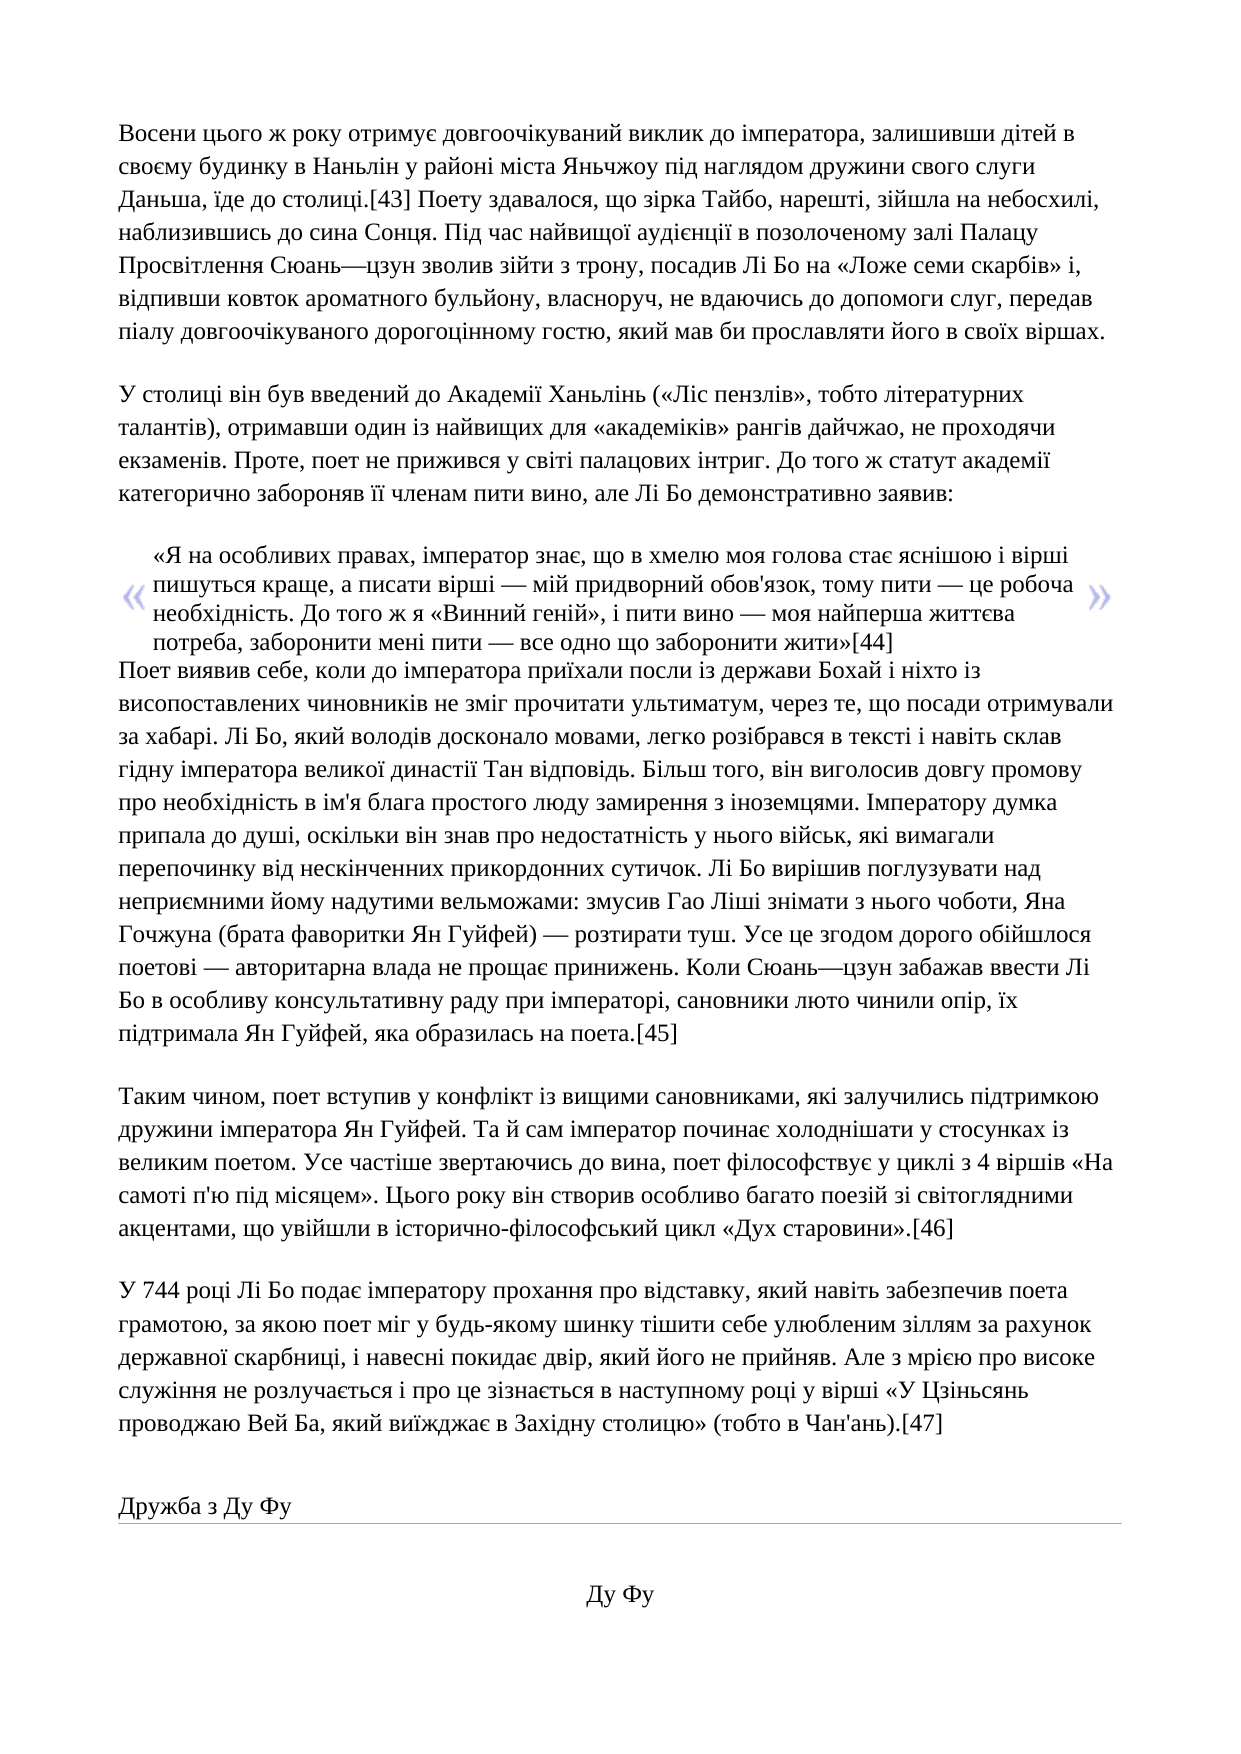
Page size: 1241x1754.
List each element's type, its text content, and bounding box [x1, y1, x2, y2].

table_header [1085, 540, 1122, 655]
text Восени цього ж року отримує довгоочікуваний виклик до імператора, залишивши дітей в своєму будинку в Наньлін у районі міста Яньчжоу під наглядом дружини свого слуги Даньша, їде до столиці.[43] Поету здавалося, що зірка Тайбо, нарешті, зійшла на небосхилі, наблизившись до сина Сонця. Під час найвищої аудієнції в позолоченому залі Палацу Просвітлення Сюань—цзун зволив зійти з трону, посадив Лі Бо на «Ложе семи скарбів» і, відпивши ковток ароматного бульйону, власноруч, не вдаючись до допомоги слуг, передав піалу довгоочікуваного дорогоцінному гостю, який мав би прославляти його в своїх віршах. [118, 118, 1122, 345]
text У 744 році Лі Бо подає імператору прохання про відставку, який навіть забезпечив поета грамотою, за якою поет міг у будь-якому шинку тішити себе улюбленим зіллям за рахунок державної скарбниці, і навесні покидає двір, який його не прийняв. Але з мрією про високе служіння не розлучається і про це зізнається в наступному році у вірші «У Цзіньсянь проводжаю Вей Ба, який виїжджає в Західну столицю» (тобто в Чан'ань).[47] [118, 1276, 1122, 1436]
picture [121, 584, 147, 612]
text У столиці він був введений до Академії Ханьлінь («Ліс пензлів», тобто літературних талантів), отримавши один із найвищих для «академіків» рангів дайчжао, не проходячи екзаменів. Проте, поет не прижився у світі палацових інтриг. До того ж статут академії категорично забороняв її членам пити вино, але Лі Бо демонстративно заявив: [118, 379, 1122, 507]
table_header «Я на особливих правах, імператор знає, що в хмелю моя голова стає яснішою і вірші пишуться краще, а писати вірші — мій придворний обов'язок, тому пити — це робоча необхідність. До того ж я «Винний геній», і пити вино — моя найперша життєва потреба, заборонити мені пити — все одно що заборонити жити»[44] [153, 540, 1085, 655]
table_header [118, 540, 153, 655]
text Таким чином, поет вступив у конфлікт із вищими сановниками, які залучились підтримкою дружини імператора Ян Гуйфей. Та й сам імператор починає холоднішати у стосунках із великим поетом. Усе частіше звертаючись до вина, поет філософствує у циклі з 4 віршів «На самоті п'ю під місяцем». Цього року він створив особливо багато поезій зі світоглядними акцентами, що увійшли в історично-філософський цикл «Дух старовини».[46] [118, 1081, 1122, 1242]
picture [1087, 584, 1113, 612]
text Поет виявив себе, коли до імператора приїхали посли із держави Бохай і ніхто із висопоставлених чиновників не зміг прочитати ультиматум, через те, що посади отримували за хабарі. Лі Бо, який володів досконало мовами, легко розібрався в тексті і навіть склав гідну імператора великої династії Тан відповідь. Більш того, він виголосив довгу промову про необхідність в ім'я блага простого люду замирення з іноземцями. Імператору думка припала до душі, оскільки він знав про недостатність у нього військ, які вимагали перепочинку від нескінченних прикордонних сутичок. Лі Бо вирішив поглузувати над неприємними йому надутими вельможами: змусив Гао Ліші знімати з нього чоботи, Яна Гочжуна (брата фаворитки Ян Гуйфей) — розтирати туш. Усе це згодом дорого обійшлося поетові — авторитарна влада не прощає принижень. Коли Сюань—цзун забажав ввести Лі Бо в особливу консультативну раду при імператорі, сановники люто чинили опір, їх підтримала Ян Гуйфей, яка образилась на поета.[45] [118, 655, 1122, 1047]
text Ду Фу [118, 1579, 1122, 1608]
subtitle Дружба з Ду Фу [118, 1491, 1122, 1523]
